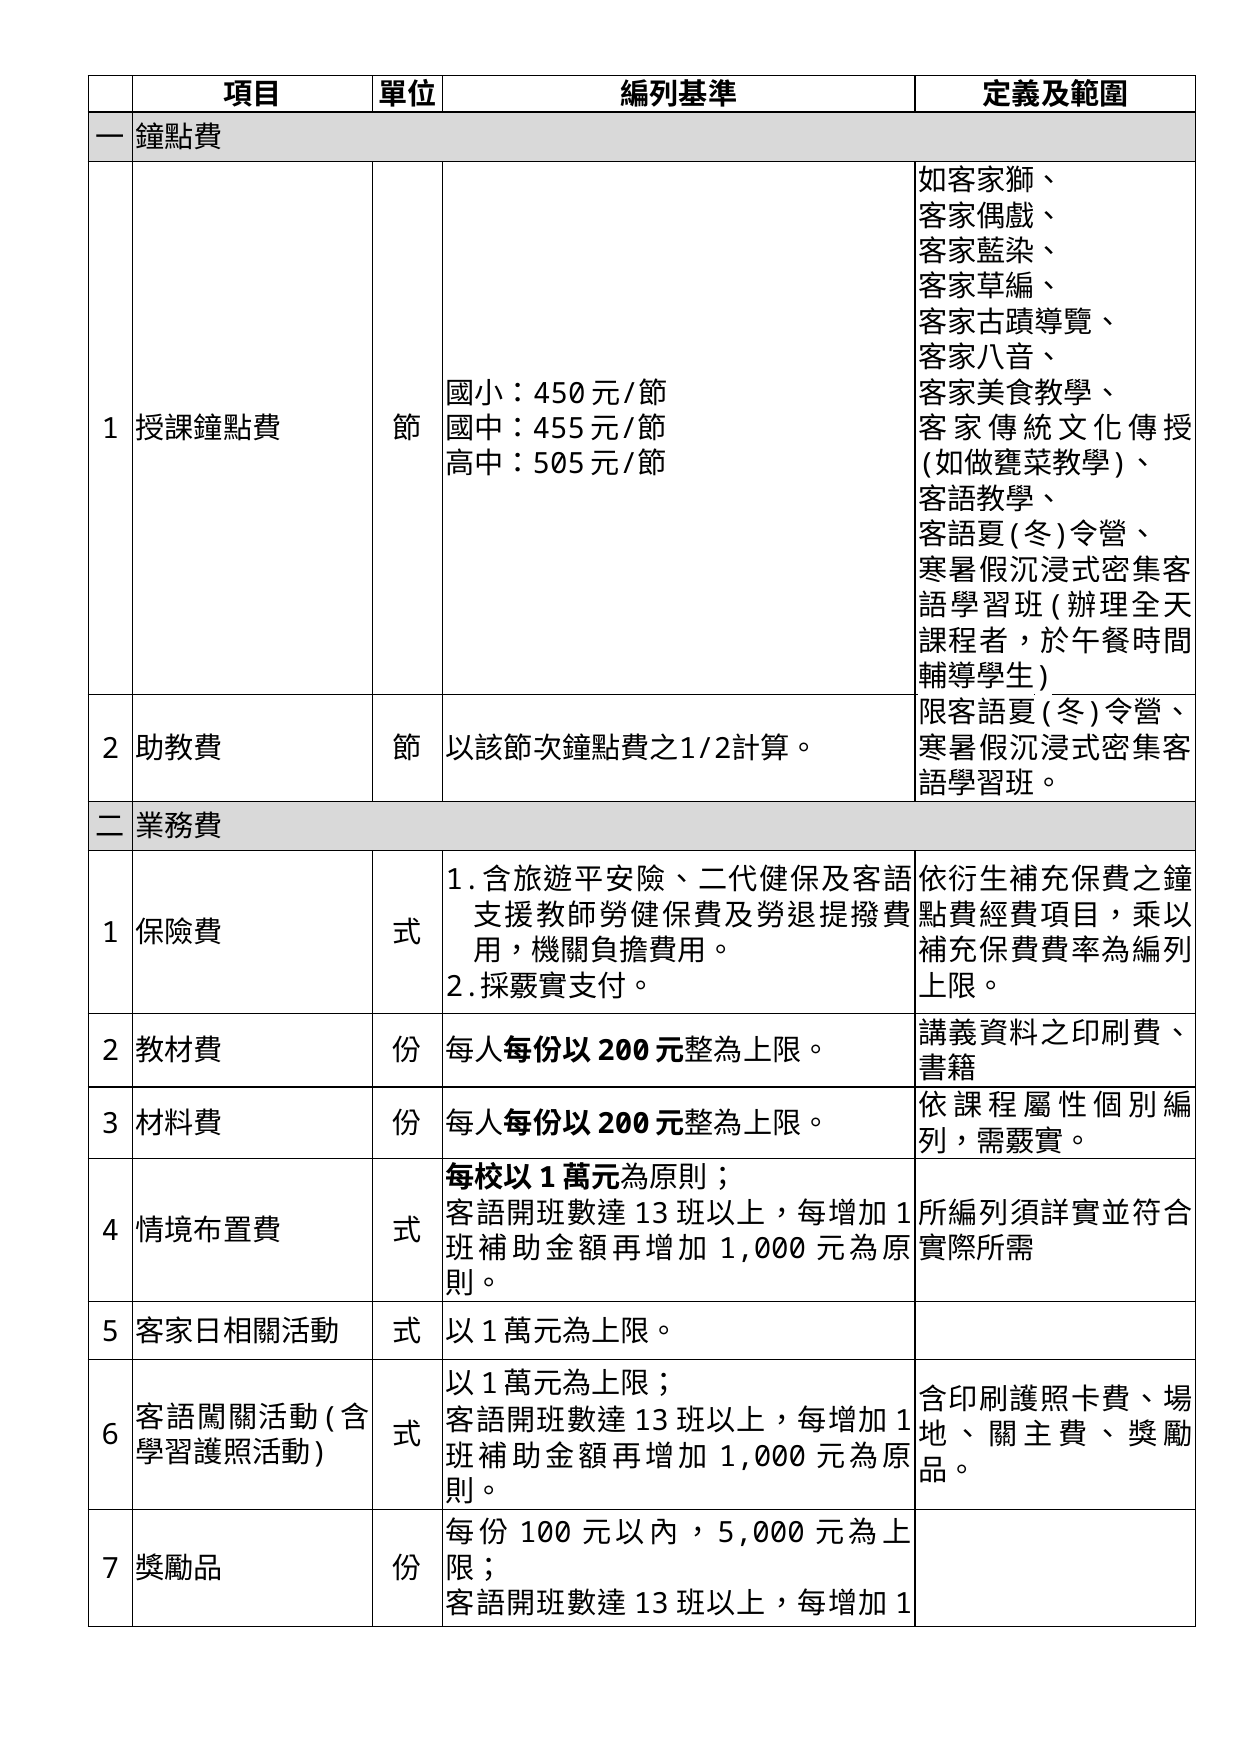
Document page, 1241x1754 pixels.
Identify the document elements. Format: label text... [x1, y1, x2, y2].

table_cell 業務費 [133, 802, 1195, 850]
table_cell [916, 1302, 1195, 1359]
table_cell 3 [89, 1088, 132, 1158]
table_header 單位 [373, 76, 442, 111]
table_cell 講義資料之印刷費、書籍 [916, 1014, 1195, 1086]
table_cell 1.含旅遊平安險、二代健保及客語支援教師勞健保費及勞退提撥費用，機關負擔費用。 2.採覈實支付。 [443, 851, 914, 1013]
table_cell 7 [89, 1510, 132, 1626]
table_cell 式 [373, 1360, 442, 1508]
table_cell 如客家獅、 客家偶戲、 客家藍染、 客家草編、 客家古蹟導覽、 客家八音、 客家美食教學、 客家傳統文化傳授(如做甕菜教學)、 客語教學、 客語夏(冬)令營、 寒暑假沉浸式密集客語學習班(辦理全天課程者，於午餐時間輔導學生) [916, 162, 1195, 693]
table_cell 助教費 [133, 695, 372, 801]
table_cell 份 [373, 1510, 442, 1626]
table_cell 1 [89, 851, 132, 1013]
table_cell 節 [373, 695, 442, 801]
table_cell 客家日相關活動 [133, 1302, 372, 1359]
table_cell 式 [373, 1159, 442, 1301]
table_cell [916, 1510, 1195, 1626]
table_cell 式 [373, 851, 442, 1013]
table_cell 以1萬元為上限； 客語開班數達13班以上，每增加1班補助金額再增加1,000元為原則。 [443, 1360, 914, 1508]
table_header 項目 [133, 76, 372, 111]
table_cell 鐘點費 [133, 113, 1195, 161]
table_cell 1 [89, 162, 132, 693]
table_cell 每人每份以200元整為上限。 [443, 1014, 914, 1086]
table_cell 限客語夏(冬)令營、寒暑假沉浸式密集客語學習班。 [916, 695, 1195, 801]
table_cell 保險費 [133, 851, 372, 1013]
table_cell 情境布置費 [133, 1159, 372, 1301]
table_header 定義及範圍 [916, 76, 1195, 111]
table_cell 以1萬元為上限。 [443, 1302, 914, 1359]
table_cell 依課程屬性個別編列，需覈實。 [916, 1088, 1195, 1158]
table_cell 以該節次鐘點費之1/2計算。 [443, 695, 914, 801]
table_header 編列基準 [443, 76, 914, 111]
table_cell 2 [89, 695, 132, 801]
table_cell 6 [89, 1360, 132, 1508]
table_cell 5 [89, 1302, 132, 1359]
table_cell 獎勵品 [133, 1510, 372, 1626]
table_cell 4 [89, 1159, 132, 1301]
table_cell 每校以1萬元為原則； 客語開班數達13班以上，每增加1班補助金額再增加1,000元為原則。 [443, 1159, 914, 1301]
table_cell 份 [373, 1088, 442, 1158]
table_cell 二 [89, 802, 132, 850]
table_cell 材料費 [133, 1088, 372, 1158]
table_cell 2 [89, 1014, 132, 1086]
table_cell 每份100元以內，5,000元為上限； 客語開班數達13班以上，每增加1 [443, 1510, 914, 1626]
table_cell 節 [373, 162, 442, 693]
table_cell 份 [373, 1014, 442, 1086]
table_cell 國小：450元/節 國中：455元/節 高中：505元/節 [443, 162, 914, 693]
table_cell 一 [89, 113, 132, 161]
table_cell 客語闖關活動(含學習護照活動) [133, 1360, 372, 1508]
table_cell 授課鐘點費 [133, 162, 372, 693]
table_cell 含印刷護照卡費、場地、關主費、獎勵品。 [916, 1360, 1195, 1508]
table_cell 每人每份以200元整為上限。 [443, 1088, 914, 1158]
table_header [89, 76, 132, 111]
table_cell 教材費 [133, 1014, 372, 1086]
table_cell 依衍生補充保費之鐘點費經費項目，乘以補充保費費率為編列上限。 [916, 851, 1195, 1013]
table_cell 所編列須詳實並符合實際所需 [916, 1159, 1195, 1301]
table_cell 式 [373, 1302, 442, 1359]
